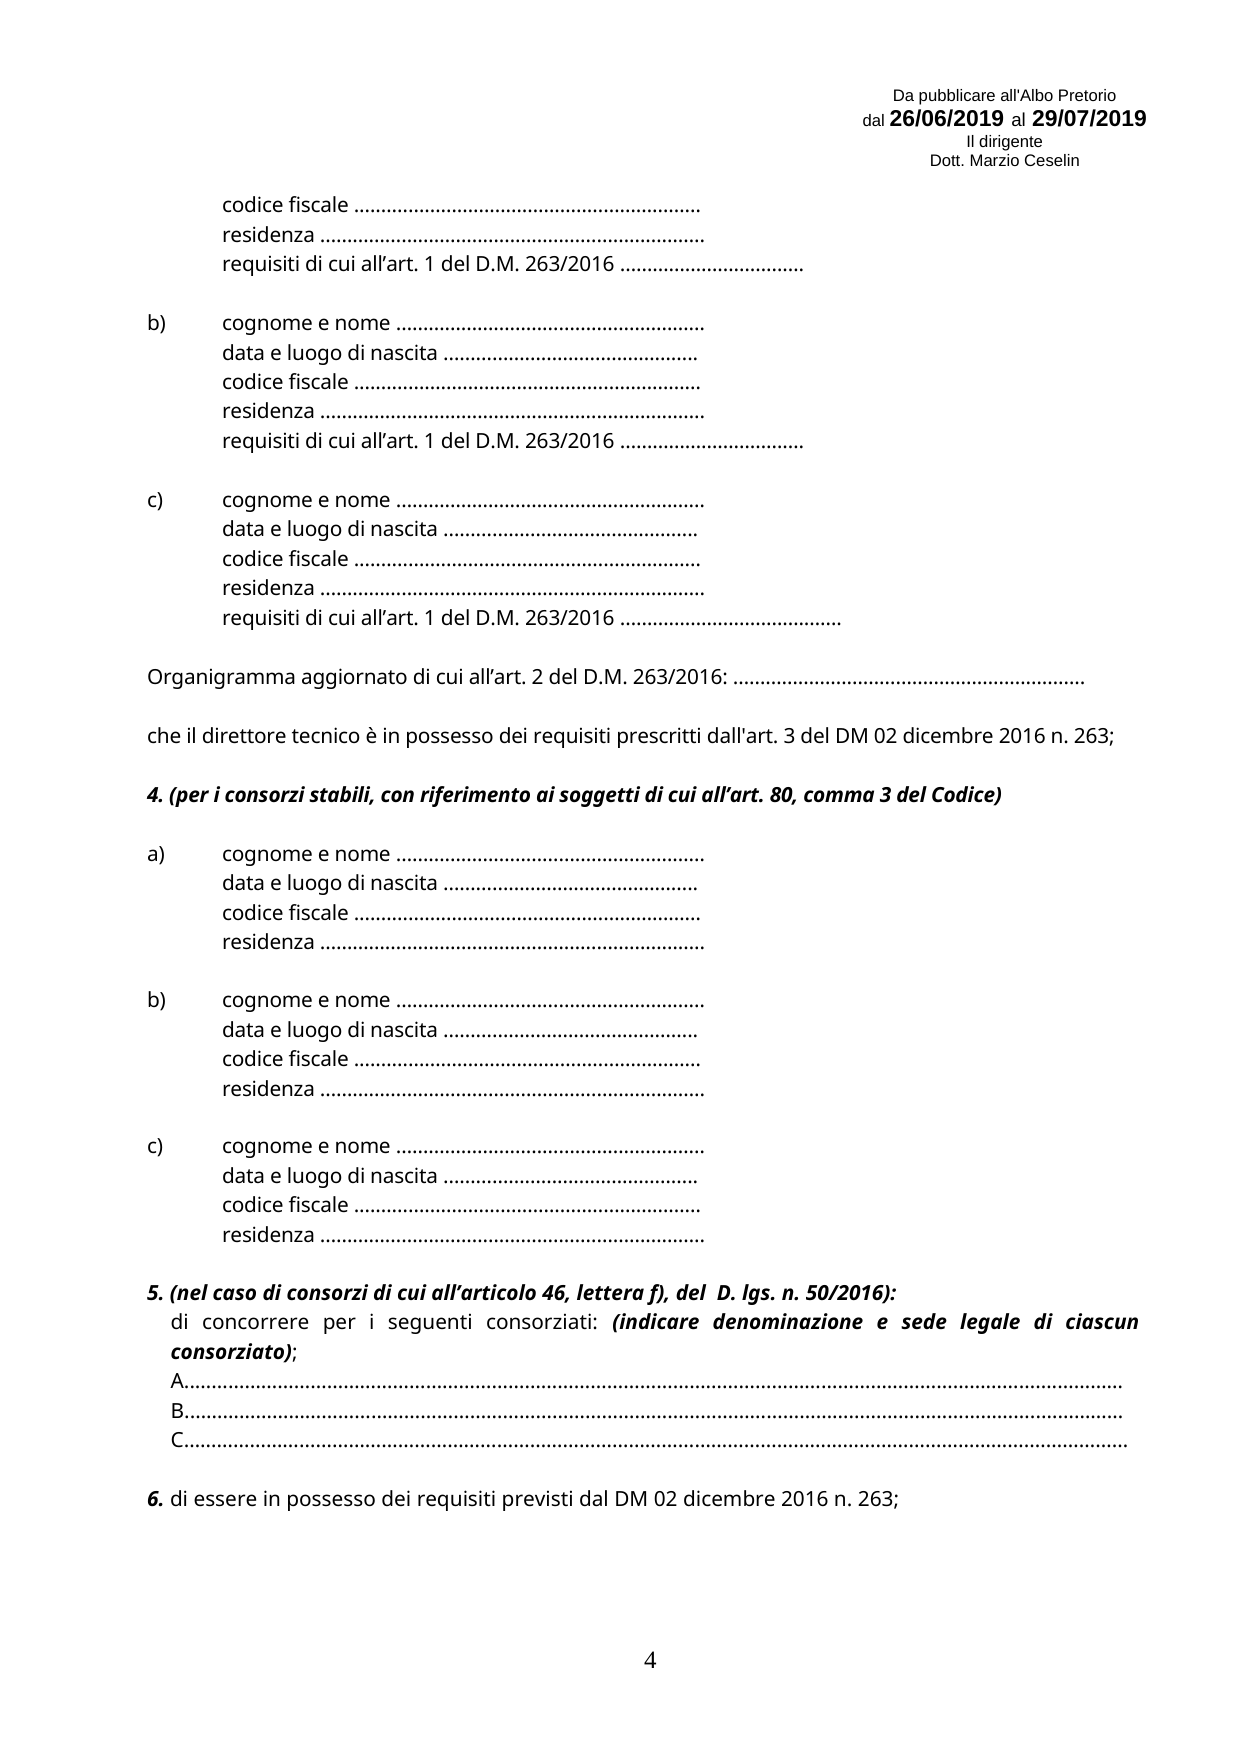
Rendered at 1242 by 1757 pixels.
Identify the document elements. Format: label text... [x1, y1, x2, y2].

text c) cognome e nome ………………………………………………… [147, 1131, 1153, 1160]
text data e luogo di nascita ……………………………………….. [147, 1014, 1153, 1043]
text A..………………………………………………………………………………………………………………………………………….………… [147, 1365, 1153, 1395]
text residenza …………………………………………………………….. [147, 926, 1153, 956]
text data e luogo di nascita ……………………………………….. [147, 1160, 1153, 1189]
text codice fiscale .……………………………………………………… [147, 1189, 1153, 1219]
text che il direttore tecnico è in possesso dei requisiti prescritti dall'art. 3 del DM 02 dicembre 2016 n. 263; [147, 720, 1153, 749]
text 4. (per i consorzi stabili, con riferimento ai soggetti di cui all’art. 80, comma 3 del Codice) [147, 779, 1153, 808]
text 6. di essere in possesso dei requisiti previsti dal DM 02 dicembre 2016 n. 263; [147, 1483, 1153, 1513]
text 5. (nel caso di consorzi di cui all’articolo 46, lettera f), del D. lgs. n. 50/2016): [147, 1277, 1153, 1306]
text Organigramma aggiornato di cui all’art. 2 del D.M. 263/2016: ……………………………………………………….. [147, 661, 1153, 690]
text data e luogo di nascita ……………………………………….. [147, 513, 1153, 543]
text residenza …………………………………………………………….. [147, 219, 1153, 248]
text residenza …………………………………………………………….. [147, 1219, 1153, 1248]
text b) cognome e nome ………………………………………………… [147, 984, 1153, 1014]
text di concorrere per i seguenti consorziati: (indicare denominazione e sede legale di ciascun consorziato); [147, 1306, 1153, 1365]
text codice fiscale .……………………………………………………… [147, 189, 1153, 219]
text data e luogo di nascita ……………………………………….. [147, 867, 1153, 897]
text codice fiscale .……………………………………………………… [147, 543, 1153, 572]
text data e luogo di nascita ……………………………………….. [147, 337, 1153, 366]
text requisiti di cui all’art. 1 del D.M. 263/2016 ……………………………. [147, 248, 1153, 278]
text requisiti di cui all’art. 1 del D.M. 263/2016 ……………………………. [147, 425, 1153, 454]
text requisiti di cui all’art. 1 del D.M. 263/2016 …………………………….……. [147, 602, 1153, 631]
text codice fiscale .……………………………………………………… [147, 366, 1153, 396]
text C……………………………………………………………………………………………………………………………………….……………… [147, 1424, 1153, 1454]
text codice fiscale .……………………………………………………… [147, 1043, 1153, 1073]
text c) cognome e nome ………………………………………………… [147, 484, 1153, 513]
text residenza …………………………………………………………….. [147, 572, 1153, 602]
text codice fiscale .……………………………………………………… [147, 897, 1153, 926]
text a) cognome e nome ………………………………………………… [147, 838, 1153, 867]
text B.………………………………………………………………………………………………………………………………………..…………… [147, 1395, 1153, 1424]
text b) cognome e nome ………………………………………………… [147, 307, 1153, 337]
text residenza …………………………………………………………….. [147, 396, 1153, 425]
text residenza …………………………………………………………….. [147, 1073, 1153, 1102]
